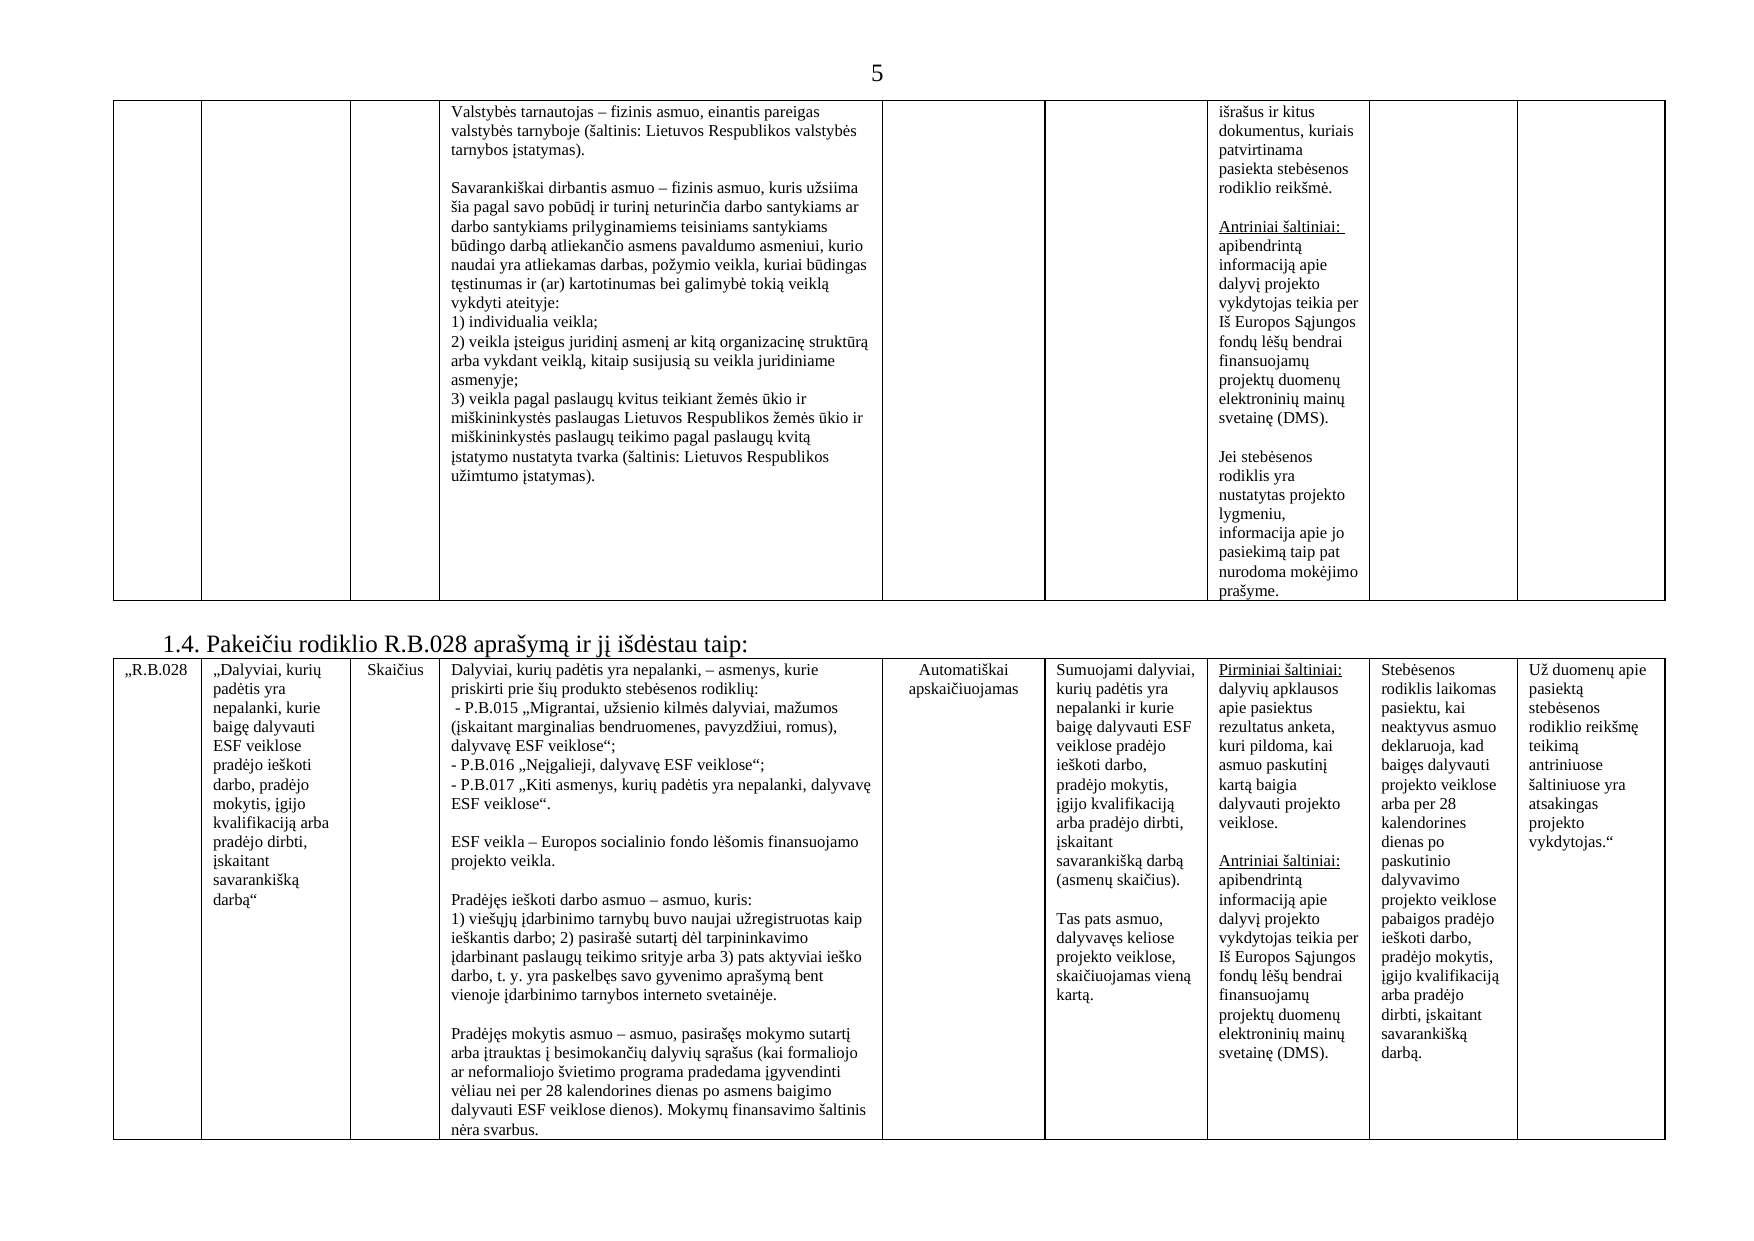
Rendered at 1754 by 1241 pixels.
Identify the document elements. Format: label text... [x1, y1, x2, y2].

table_header Pirminiai šaltiniai: dalyvių apklausos apie pasiektus rezultatus anketa, kuri pildoma, kai asmuo paskutinį kartą baigia dalyvauti projekto veiklose. Antriniai šaltiniai: apibendrintą informaciją apie dalyvį projekto vykdytojas teikia per Iš Europos Sąjungos fondų lėšų bendrai finansuojamų projektų duomenų elektroninių mainų svetainę (DMS). [1208, 659, 1369, 1138]
table_header [883, 101, 1044, 600]
table_header Automatiškai apskaičiuojamas [883, 659, 1044, 1138]
table_header Stebėsenos rodiklis laikomas pasiektu, kai neaktyvus asmuo deklaruoja, kad baigęs dalyvauti projekto veiklose arba per 28 kalendorines dienas po paskutinio dalyvavimo projekto veiklose pabaigos pradėjo ieškoti darbo, pradėjo mokytis, įgijo kvalifikaciją arba pradėjo dirbti, įskaitant savarankišką darbą. [1370, 659, 1517, 1138]
table_header Dalyviai, kurių padėtis yra nepalanki, – asmenys, kurie priskirti prie šių produkto stebėsenos rodiklių: - P.B.015 „Migrantai, užsienio kilmės dalyviai, mažumos (įskaitant marginalias bendruomenes, pavyzdžiui, romus), dalyvavę ESF veiklose“; - P.B.016 „Neįgalieji, dalyvavę ESF veiklose“; - P.B.017 „Kiti asmenys, kurių padėtis yra nepalanki, dalyvavę ESF veiklose“. ESF veikla – Europos socialinio fondo lėšomis finansuojamo projekto veikla. Pradėjęs ieškoti darbo asmuo – asmuo, kuris: 1) viešųjų įdarbinimo tarnybų buvo naujai užregistruotas kaip ieškantis darbo; 2) pasirašė sutartį dėl tarpininkavimo įdarbinant paslaugų teikimo srityje arba 3) pats aktyviai ieško darbo, t. y. yra paskelbęs savo gyvenimo aprašymą bent vienoje įdarbinimo tarnybos interneto svetainėje. Pradėjęs mokytis asmuo – asmuo, pasirašęs mokymo sutartį arba įtrauktas į besimokančių dalyvių sąrašus (kai formaliojo ar neformaliojo švietimo programa pradedama įgyvendinti vėliau nei per 28 kalendorines dienas po asmens baigimo dalyvauti ESF veiklose dienos). Mokymų finansavimo šaltinis nėra svarbus. [440, 659, 882, 1138]
text 1.4. Pakeičiu rodiklio R.B.028 aprašymą ir jį išdėstau taip: [162, 629, 1651, 658]
table_cell [351, 101, 439, 600]
table_header Skaičius [351, 659, 439, 1138]
table_cell [202, 101, 350, 600]
table_header [1518, 101, 1664, 600]
table_header Už duomenų apie pasiektą stebėsenos rodiklio reikšmę teikimą antriniuose šaltiniuose yra atsakingas projekto vykdytojas.“ [1518, 659, 1664, 1138]
table_cell [1046, 101, 1207, 600]
table_cell [114, 101, 201, 600]
table_header Valstybės tarnautojas – fizinis asmuo, einantis pareigas valstybės tarnyboje (šaltinis: Lietuvos Respublikos valstybės tarnybos įstatymas). Savarankiškai dirbantis asmuo – fizinis asmuo, kuris užsiima šia pagal savo pobūdį ir turinį neturinčia darbo santykiams ar darbo santykiams prilyginamiems teisiniams santykiams būdingo darbą atliekančio asmens pavaldumo asmeniui, kurio naudai yra atliekamas darbas, požymio veikla, kuriai būdingas tęstinumas ir (ar) kartotinumas bei galimybė tokią veiklą vykdyti ateityje: 1) individualia veikla; 2) veikla įsteigus juridinį asmenį ar kitą organizacinę struktūrą arba vykdant veiklą, kitaip susijusią su veikla juridiniame asmenyje; 3) veikla pagal paslaugų kvitus teikiant žemės ūkio ir miškininkystės paslaugas Lietuvos Respublikos žemės ūkio ir miškininkystės paslaugų teikimo pagal paslaugų kvitą įstatymo nustatyta tvarka (šaltinis: Lietuvos Respublikos užimtumo įstatymas). [440, 101, 882, 600]
table_header „R.B.028 [114, 659, 201, 1138]
table_header išrašus ir kitus dokumentus, kuriais patvirtinama pasiekta stebėsenos rodiklio reikšmė. Antriniai šaltiniai: apibendrintą informaciją apie dalyvį projekto vykdytojas teikia per Iš Europos Sąjungos fondų lėšų bendrai finansuojamų projektų duomenų elektroninių mainų svetainę (DMS). Jei stebėsenos rodiklis yra nustatytas projekto lygmeniu, informacija apie jo pasiekimą taip pat nurodoma mokėjimo prašyme. [1208, 101, 1369, 600]
table_header Sumuojami dalyviai, kurių padėtis yra nepalanki ir kurie baigę dalyvauti ESF veiklose pradėjo ieškoti darbo, pradėjo mokytis, įgijo kvalifikaciją arba pradėjo dirbti, įskaitant savarankišką darbą (asmenų skaičius). Tas pats asmuo, dalyvavęs keliose projekto veiklose, skaičiuojamas vieną kartą. [1046, 659, 1207, 1138]
table_header [1370, 101, 1517, 600]
table_header „Dalyviai, kurių padėtis yra nepalanki, kurie baigę dalyvauti ESF veiklose pradėjo ieškoti darbo, pradėjo mokytis, įgijo kvalifikaciją arba pradėjo dirbti, įskaitant savarankišką darbą“ [202, 659, 350, 1138]
